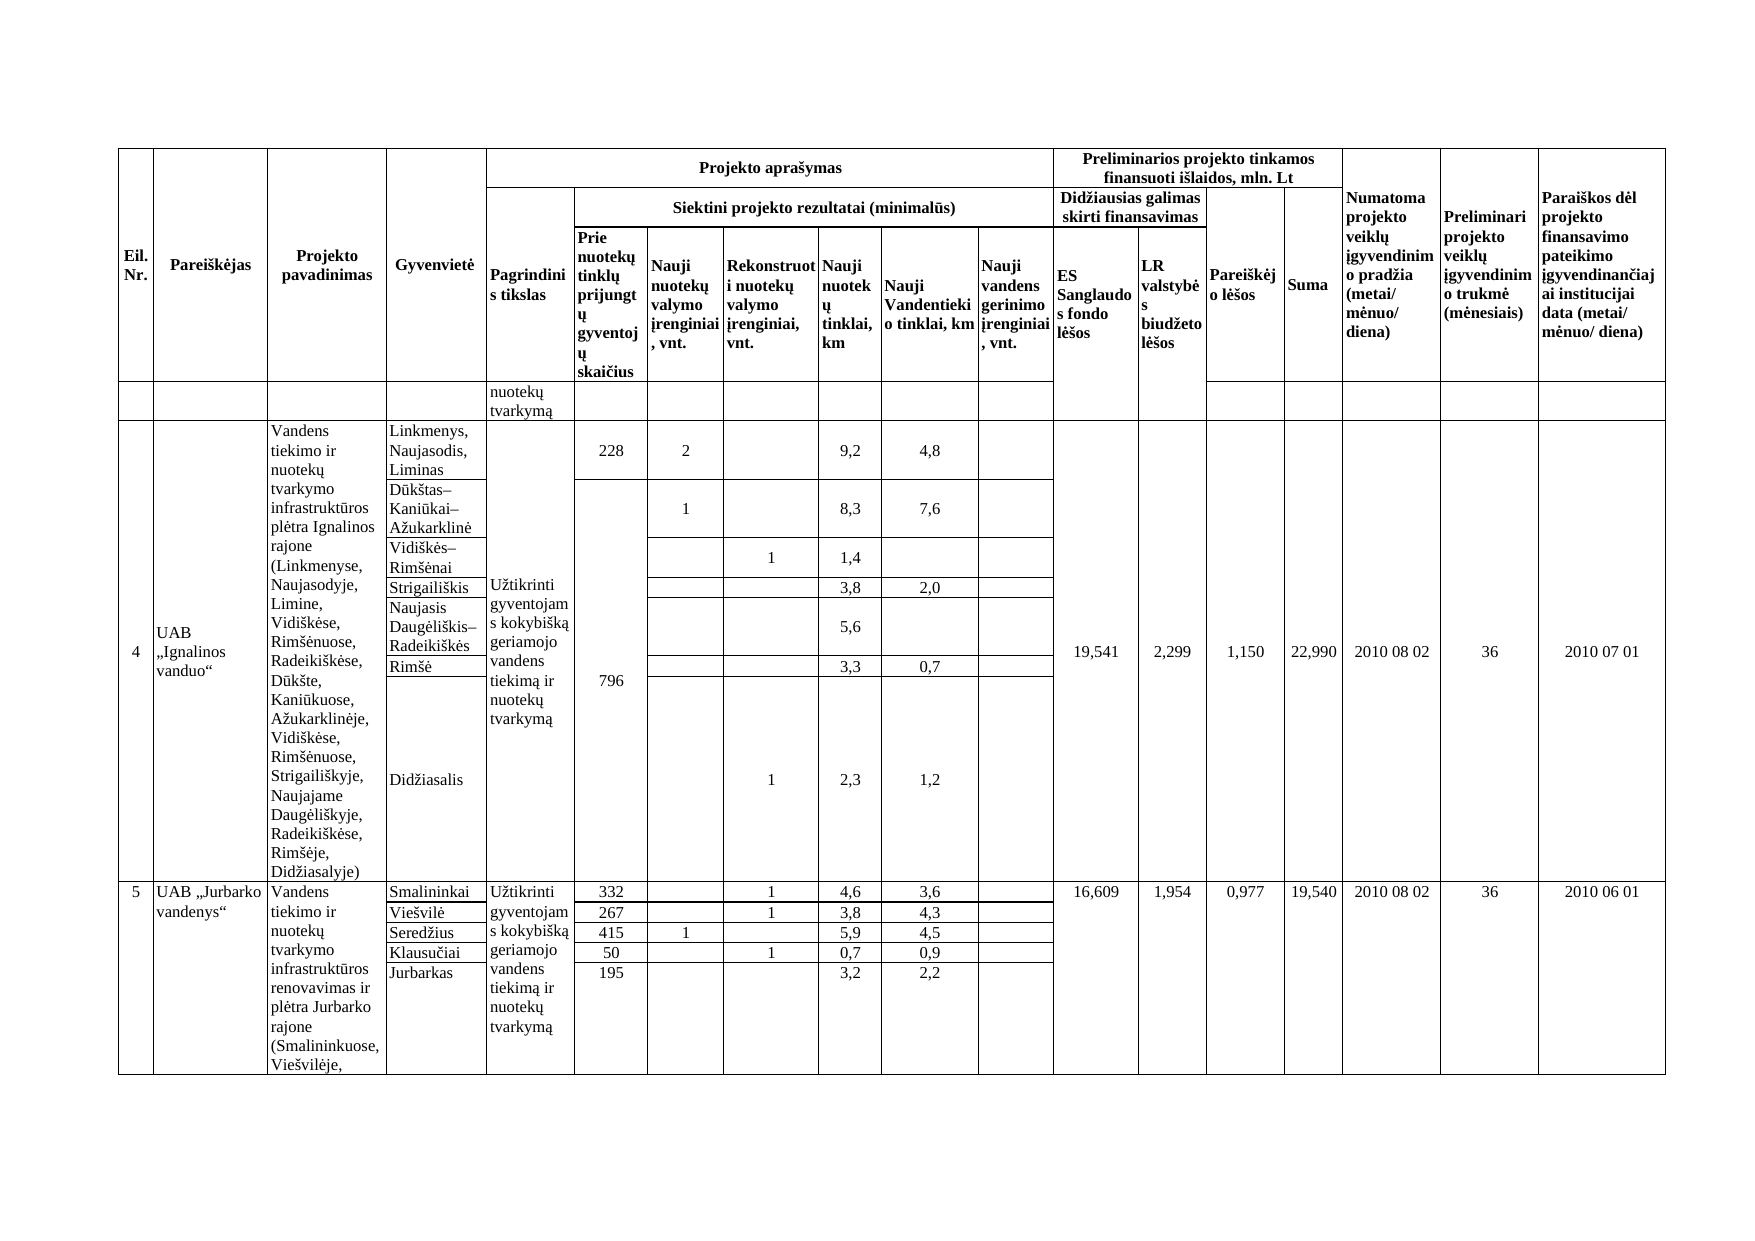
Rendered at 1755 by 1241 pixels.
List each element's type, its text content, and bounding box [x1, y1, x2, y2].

table_cell [1285, 382, 1342, 420]
table_cell [979, 903, 1053, 922]
table_cell 4,5 [882, 923, 978, 942]
table_cell Didžiasalis [387, 677, 486, 881]
table_cell [648, 382, 723, 420]
table_cell 2010 08 02 [1343, 421, 1440, 881]
table_cell Nauji nuotekų valymo įrenginiai, vnt. [648, 228, 723, 381]
table_header Projekto aprašymas [487, 149, 1053, 187]
table_cell Rekonstruoti nuotekų valymo įrenginiai, vnt. [724, 228, 818, 381]
table_cell 1 [724, 943, 818, 962]
table_cell Suma [1285, 188, 1342, 381]
table_cell [119, 382, 153, 420]
table_cell [648, 677, 723, 881]
table_cell Klausučiai [387, 943, 486, 962]
table_cell Nauji Vandentiekio tinklai, km [882, 228, 978, 381]
table_cell [154, 382, 267, 420]
table_cell 0,977 [1207, 882, 1284, 1074]
table_cell Dūkštas–Kaniūkai–Ažukarklinė [387, 480, 486, 537]
table_cell nuotekų tvarkymą [487, 382, 574, 420]
table_cell Prie nuotekų tinklų prijungtų gyventojų skaičius [575, 228, 647, 381]
table_cell [979, 963, 1053, 1074]
table_cell 5,9 [819, 923, 881, 942]
table_cell 3,6 [882, 882, 978, 901]
table_cell [979, 882, 1053, 901]
table_cell [1207, 382, 1284, 420]
table_cell [724, 656, 818, 676]
table_cell 0,7 [819, 943, 881, 962]
table_header Preliminarios projekto tinkamos finansuoti išlaidos, mln. Lt [1054, 149, 1342, 187]
table_cell LR valstybės biudžeto lėšos [1139, 228, 1206, 381]
table_cell 415 [575, 923, 647, 942]
table_cell Užtikrinti gyventojams kokybišką geriamojo vandens tiekimą ir nuotekų tvarkymą [487, 882, 574, 1074]
table_cell [1539, 382, 1665, 420]
table_cell 1 [648, 480, 723, 537]
table_cell [387, 382, 486, 420]
table_header Pareiškėjas [154, 149, 267, 381]
table_cell ES Sanglaudos fondo lėšos [1054, 228, 1138, 381]
table_cell 19,541 [1054, 421, 1138, 881]
table_cell Smalininkai [387, 882, 486, 901]
table_cell Vandens tiekimo ir nuotekų tvarkymo infrastruktūros renovavimas ir plėtra Jurbarko rajone (Smalininkuose, Viešvilėje, Seredžiuje, Klausučiuose, Jurbarke) [268, 882, 386, 1074]
table_cell 22,990 [1285, 421, 1342, 881]
table_header Paraiškos dėl projekto finansavimo pateikimo įgyvendinančiajai institucijai data (metai/ mėnuo/ diena) [1539, 149, 1665, 381]
table_cell [724, 382, 818, 420]
table_cell [819, 382, 881, 420]
table_cell 1 [724, 882, 818, 901]
table_cell [1139, 381, 1206, 420]
table_cell Pagrindinis tikslas [487, 188, 574, 381]
table_cell [979, 382, 1053, 420]
table_cell [1054, 381, 1138, 420]
table_cell Strigailiškis [387, 578, 486, 597]
table_cell [724, 480, 818, 537]
table_cell 5,6 [819, 598, 881, 655]
table_cell [575, 382, 647, 420]
table_cell 0,9 [882, 943, 978, 962]
table_cell 228 [575, 421, 647, 479]
table_cell Rimšė [387, 656, 486, 676]
table_cell 332 [575, 882, 647, 901]
table_cell 2,299 [1139, 421, 1206, 881]
table_cell [648, 538, 723, 577]
table_cell 36 [1441, 421, 1538, 881]
table_cell 4,3 [882, 903, 978, 922]
table_header Eil. Nr. [119, 149, 153, 381]
table_cell Vandens tiekimo ir nuotekų tvarkymo infrastruktūros plėtra Ignalinos rajone (Linkmenyse, Naujasodyje, Limine, Vidiškėse, Rimšėnuose, Radeikiškėse, Dūkšte, Kaniūkuose, Ažukarklinėje, Vidiškėse, Rimšėnuose, Strigailiškyje, Naujajame Daugėliškyje, Radeikiškėse, Rimšėje, Didžiasalyje) [268, 421, 386, 881]
table_cell [724, 923, 818, 942]
table_cell 7,6 [882, 480, 978, 537]
table_cell 8,3 [819, 480, 881, 537]
table_cell 5 [119, 882, 153, 1074]
table_cell [979, 538, 1053, 577]
table_cell 1,150 [1207, 421, 1284, 881]
table_cell [979, 923, 1053, 942]
table_cell UAB „Jurbarko vandenys“ [154, 882, 267, 1074]
table_cell 1 [724, 903, 818, 922]
table_cell [648, 963, 723, 1074]
table_cell [979, 943, 1053, 962]
table_header Gyvenvietė [387, 149, 486, 381]
table_cell [979, 598, 1053, 655]
table_cell 36 [1441, 882, 1538, 1074]
table_cell UAB „Ignalinos vanduo“ [154, 421, 267, 881]
table_cell [648, 903, 723, 922]
table_cell 1,2 [882, 677, 978, 881]
table_cell 1,4 [819, 538, 881, 577]
table_cell 4,6 [819, 882, 881, 901]
table_cell [268, 382, 386, 420]
table_header Preliminari projekto veiklų įgyvendinimo trukmė (mėnesiais) [1441, 149, 1538, 381]
table_cell 4,8 [882, 421, 978, 479]
table_cell 2 [648, 421, 723, 479]
table_cell [724, 421, 818, 479]
table_cell 3,2 [819, 963, 881, 1074]
table_cell 1 [648, 923, 723, 942]
table_cell 0,7 [882, 656, 978, 676]
table_cell [979, 578, 1053, 597]
table_cell 9,2 [819, 421, 881, 479]
table_cell 2010 08 02 [1343, 882, 1440, 1074]
table_cell Naujasis Daugėliškis– Radeikiškės [387, 598, 486, 655]
table_cell 2,3 [819, 677, 881, 881]
table_cell [1343, 382, 1440, 420]
table_cell [979, 656, 1053, 676]
table_cell [882, 382, 978, 420]
table_cell [1441, 382, 1538, 420]
table_header Projekto pavadinimas [268, 149, 386, 381]
table_cell Nauji vandens gerinimo įrenginiai, vnt. [979, 228, 1053, 381]
table_cell [882, 598, 978, 655]
table_cell 2,2 [882, 963, 978, 1074]
table_cell [979, 480, 1053, 537]
table_cell Pareiškėjo lėšos [1207, 188, 1284, 381]
table_cell [648, 656, 723, 676]
table_cell [724, 963, 818, 1074]
table_cell Užtikrinti gyventojams kokybišką geriamojo vandens tiekimą ir nuotekų tvarkymą [487, 421, 574, 881]
table_cell 1,954 [1139, 882, 1206, 1074]
table_cell [648, 882, 723, 901]
table_cell Vidiškės–Rimšėnai [387, 538, 486, 577]
table_cell 3,3 [819, 656, 881, 676]
table_cell 1 [724, 538, 818, 577]
table_cell [648, 598, 723, 655]
table_cell Linkmenys, Naujasodis, Liminas [387, 421, 486, 479]
table_cell 3,8 [819, 903, 881, 922]
table_cell 50 [575, 943, 647, 962]
table_cell 4 [119, 421, 153, 881]
table_cell 2,0 [882, 578, 978, 597]
table_cell 2010 06 01 [1539, 882, 1665, 1074]
table_cell [882, 538, 978, 577]
table_cell [648, 578, 723, 597]
table_cell 796 [575, 480, 647, 881]
table_cell Nauji nuotekų tinklai, km [819, 228, 881, 381]
table_cell 3,8 [819, 578, 881, 597]
table_cell Didžiausias galimas skirti finansavimas [1054, 188, 1206, 226]
table_cell 1 [724, 677, 818, 881]
table_cell Jurbarkas [387, 963, 486, 1074]
table_cell [724, 598, 818, 655]
table_cell 2010 07 01 [1539, 421, 1665, 881]
table_cell [724, 578, 818, 597]
table_cell 195 [575, 963, 647, 1074]
table_cell 267 [575, 903, 647, 922]
table_cell [979, 421, 1053, 479]
table_cell Seredžius [387, 923, 486, 942]
table_cell Siektini projekto rezultatai (minimalūs) [575, 188, 1053, 226]
table_cell 19,540 [1285, 882, 1342, 1074]
table_cell [979, 677, 1053, 881]
table_header Numatoma projekto veiklų įgyvendinimo pradžia (metai/ mėnuo/ diena) [1343, 149, 1440, 381]
table_cell Viešvilė [387, 903, 486, 922]
table_cell [648, 943, 723, 962]
table_cell 16,609 [1054, 882, 1138, 1074]
